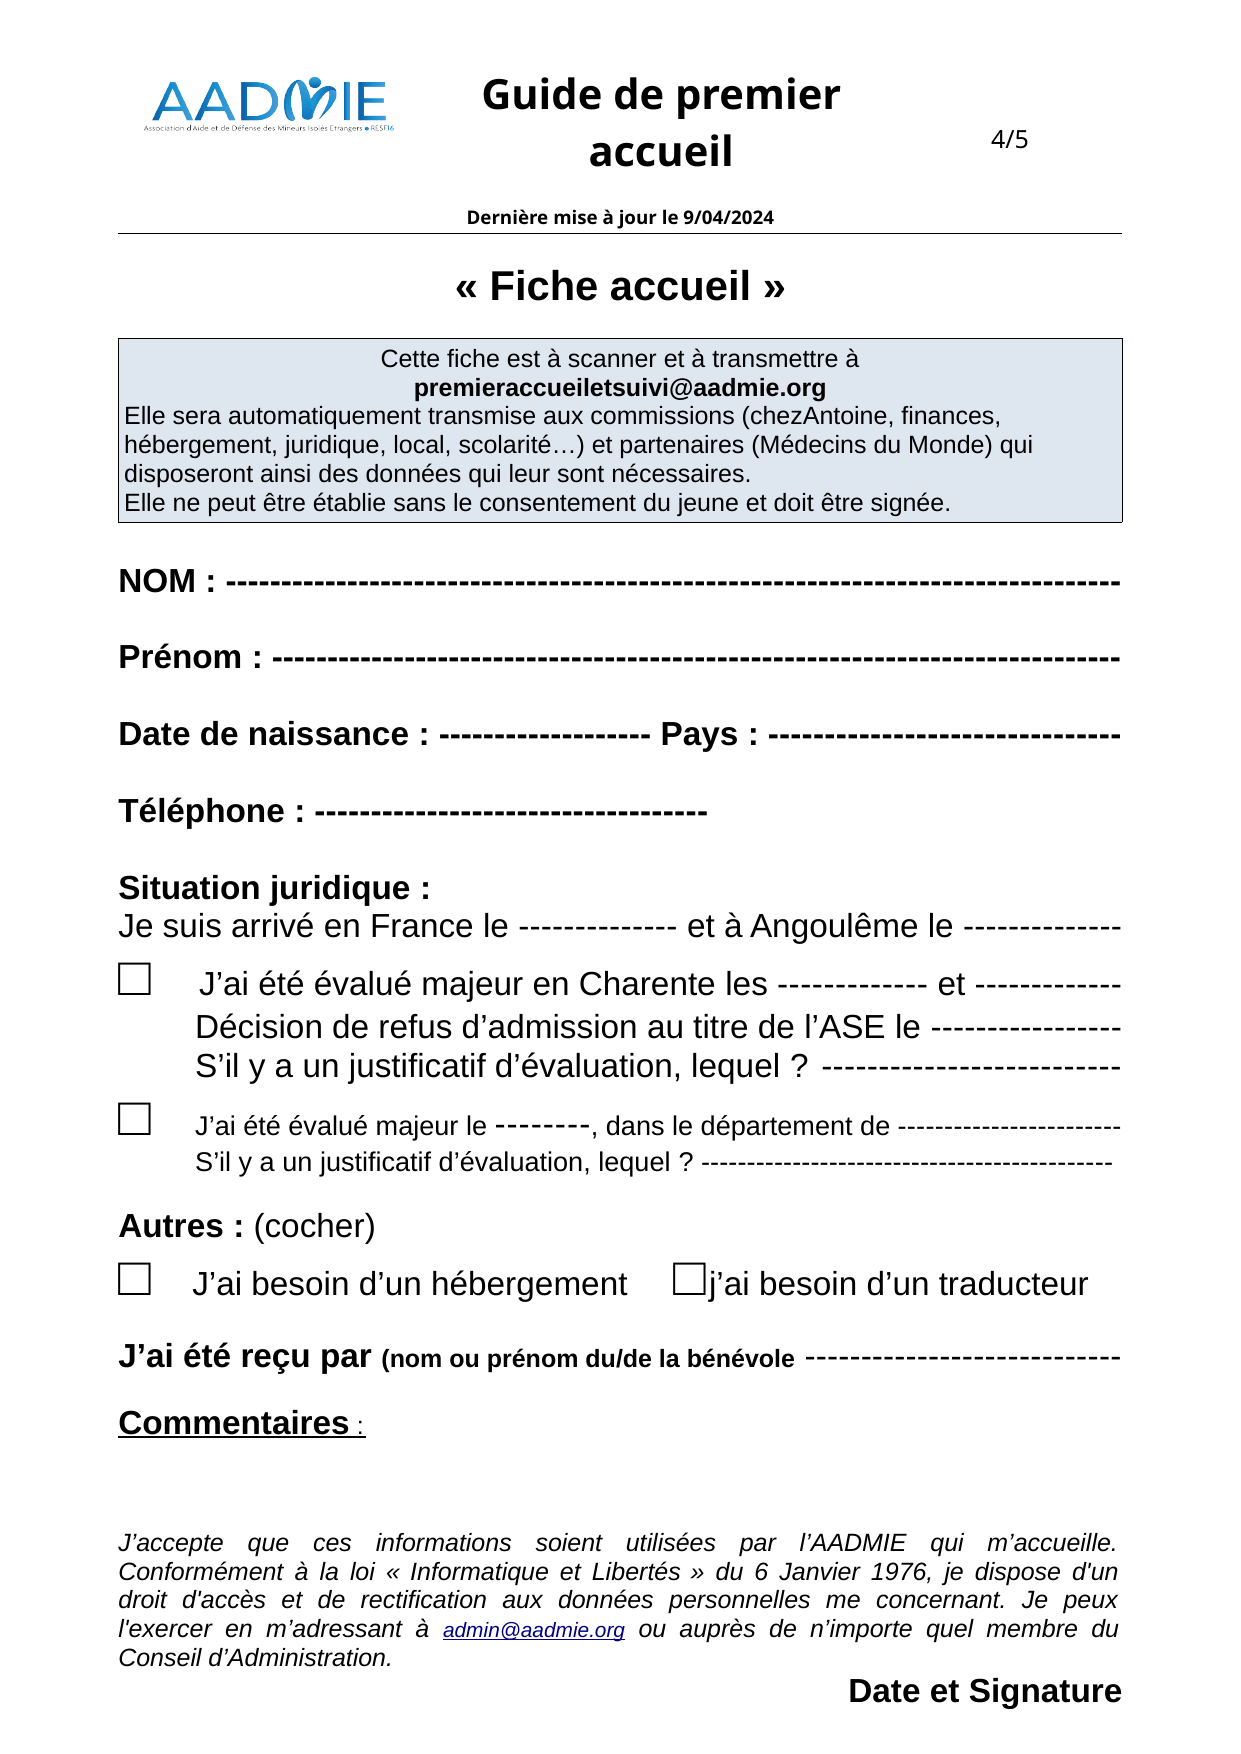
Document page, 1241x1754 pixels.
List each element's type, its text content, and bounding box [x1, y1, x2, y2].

text Téléphone : [118, 791, 1122, 830]
text Prénom : [118, 637, 1122, 676]
text Date et Signature [118, 1672, 1122, 1710]
text □ J’ai besoin d’un hébergement □ j’ai besoin d’un traducteur [118, 1245, 1122, 1307]
text Date de naissance : Pays : [118, 714, 1122, 753]
table_header Cette fiche est à scanner et à transmettre à premieraccueiletsuivi@aadmie.org Elle sera automatiquement transmise aux commissions (chezAntoine, finances, hébergement, juridique, local, scolarité…) et partenaires (Médecins du Monde) qui disposeront ainsi des données qui leur sont nécessaires. Elle ne peut être établie sans le consentement du jeune et doit être signée. [119, 339, 1122, 522]
text Situation juridique : [118, 868, 1122, 907]
text □ J’ai été évalué majeur le , dans le département de [118, 1084, 1122, 1146]
text Commentaires : [118, 1403, 1122, 1442]
text S’il y a un justificatif d’évaluation, lequel ? [118, 1046, 1122, 1084]
text NOM : [118, 561, 1122, 599]
text Autres : (cocher) [118, 1206, 1122, 1245]
text J’accepte que ces informations soient utilisées par l’AADMIE qui m’accueille. Conformément à la loi « Informatique et Libertés » du 6 Janvier 1976, je dispose d'un droit d'accès et de rectification aux données personnelles me concernant. Je peux l'exercer en m’adressant à admin@aadmie.org ou auprès de n’importe quel membre du Conseil d’Administration. [118, 1528, 1122, 1672]
text Je suis arrivé en France le et à Angoulême le [118, 907, 1122, 945]
text S’il y a un justificatif d’évaluation, lequel ? [118, 1146, 1122, 1178]
text J’ai été reçu par (nom ou prénom du/de la bénévole [118, 1336, 1122, 1374]
picture [134, 72, 406, 135]
text « Fiche accueil » [118, 261, 1122, 309]
text □ J’ai été évalué majeur en Charente les et [118, 945, 1122, 1007]
text Décision de refus d’admission au titre de l’ASE le [118, 1007, 1122, 1046]
